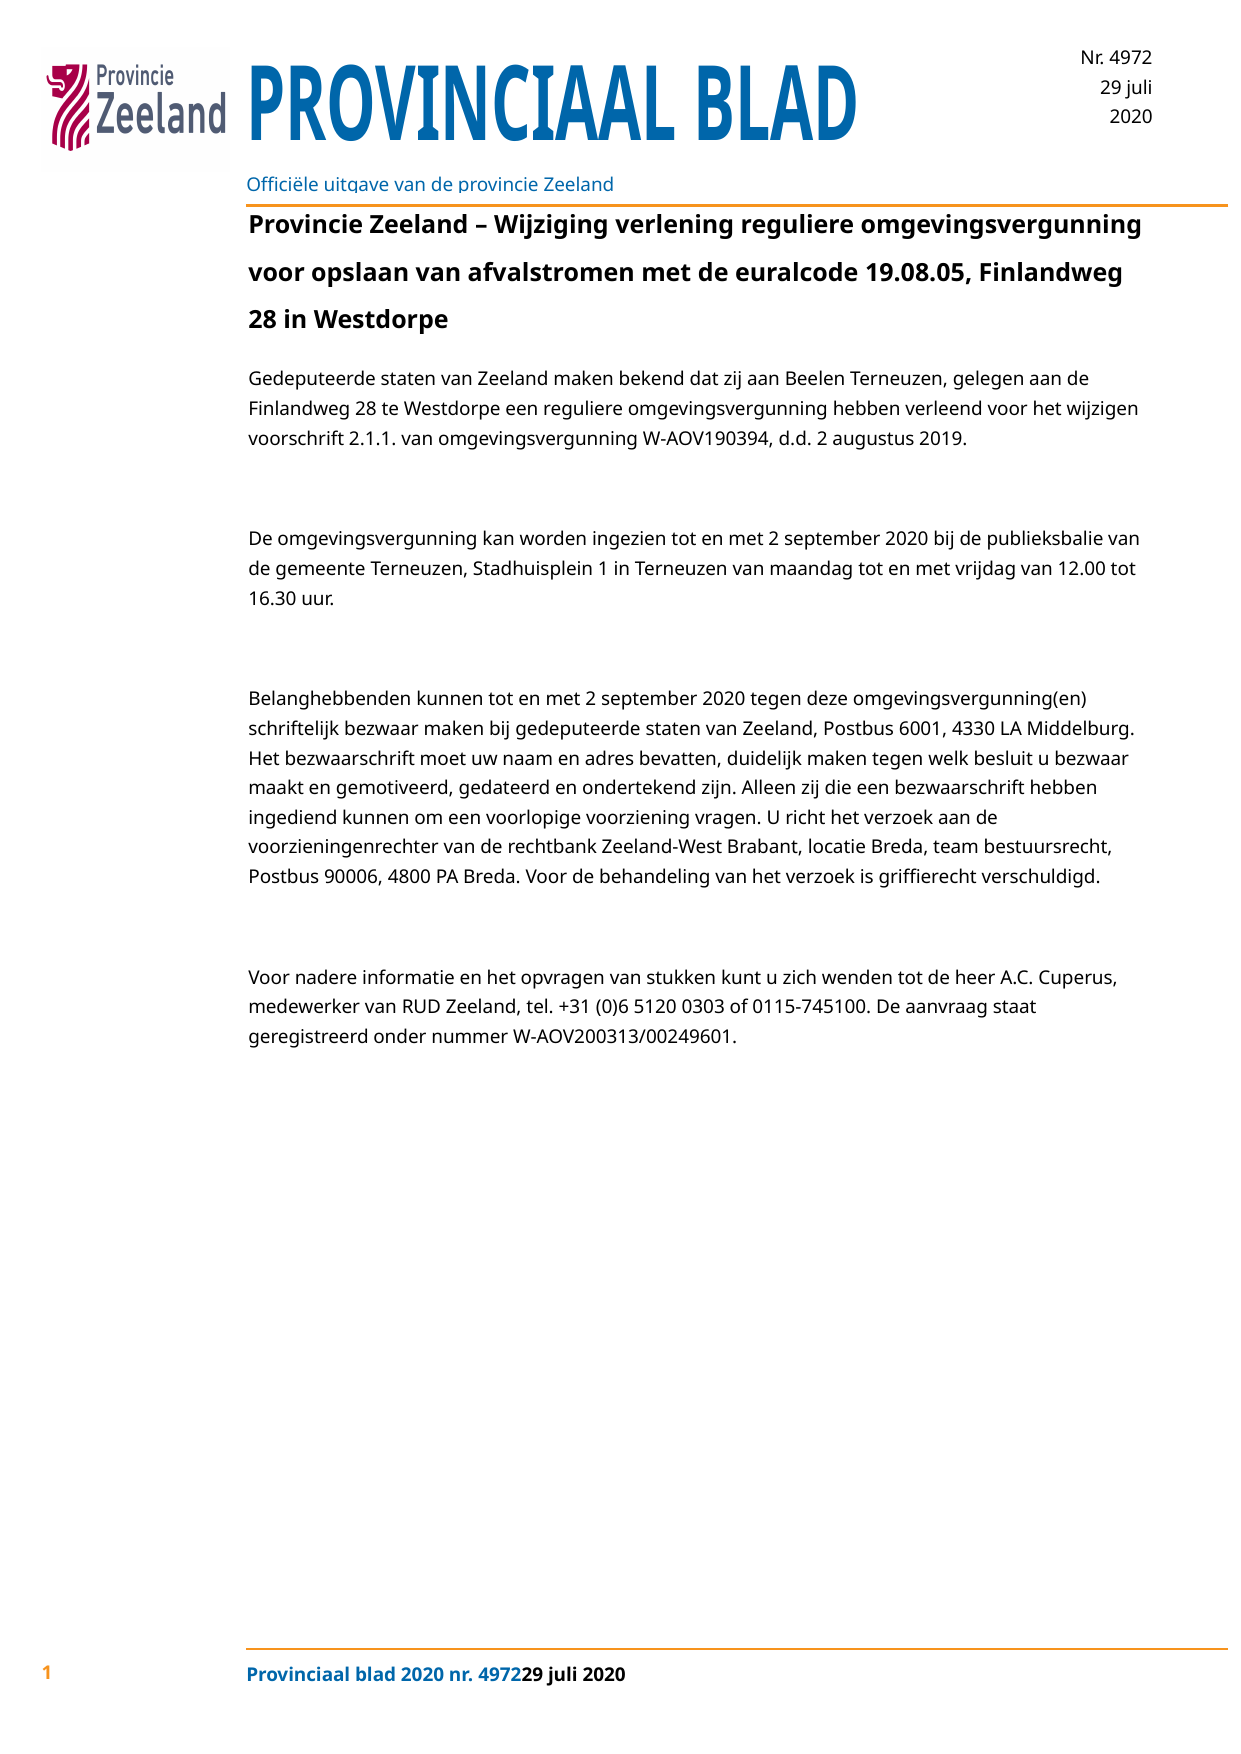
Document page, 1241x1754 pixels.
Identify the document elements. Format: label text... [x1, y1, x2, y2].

text De omgevingsvergunning kan worden ingezien tot en met 2 september 2020 bij de publieksbalie van de gemeente Terneuzen, Stadhuisplein 1 in Terneuzen van maandag tot en met vrijdag van 12.00 tot 16.30 uur. [248, 526, 1152, 610]
text Gedeputeerde staten van Zeeland maken bekend dat zij aan Beelen Terneuzen, gelegen aan de Finlandweg 28 te Westdorpe een reguliere omgevingsvergunning hebben verleend voor het wijzigen voorschrift 2.1.1. van omgevingsvergunning W-AOV190394, d.d. 2 augustus 2019. [248, 366, 1152, 450]
text Belanghebbenden kunnen tot en met 2 september 2020 tegen deze omgevingsvergunning(en) schriftelijk bezwaar maken bij gedeputeerde staten van Zeeland, Postbus 6001, 4330 LA Middelburg. Het bezwaarschrift moet uw naam en adres bevatten, duidelijk maken tegen welk besluit u bezwaar maakt en gemotiveerd, gedateerd en ondertekend zijn. Alleen zij die een bezwaarschrift hebben ingediend kunnen om een voorlopige voorziening vragen. U richt het verzoek aan de voorzieningenrechter van de rechtbank Zeeland-West Brabant, locatie Breda, team bestuursrecht, Postbus 90006, 4800 PA Breda. Voor de behandeling van het verzoek is griffierecht verschuldigd. [248, 686, 1152, 889]
text Voor nadere informatie en het opvragen van stukken kunt u zich wenden tot de heer A.C. Cuperus, medewerker van RUD Zeeland, tel. +31 (0)6 5120 0303 of 0115-745100. De aanvraag staat geregistreerd onder nummer W-AOV200313/00249601. [248, 964, 1152, 1049]
picture [41, 47, 231, 172]
text Provincie Zeeland – Wijziging verlening reguliere omgevingsvergunning voor opslaan van afvalstromen met de euralcode 19.08.05, Finlandweg 28 in Westdorpe [248, 207, 1152, 336]
